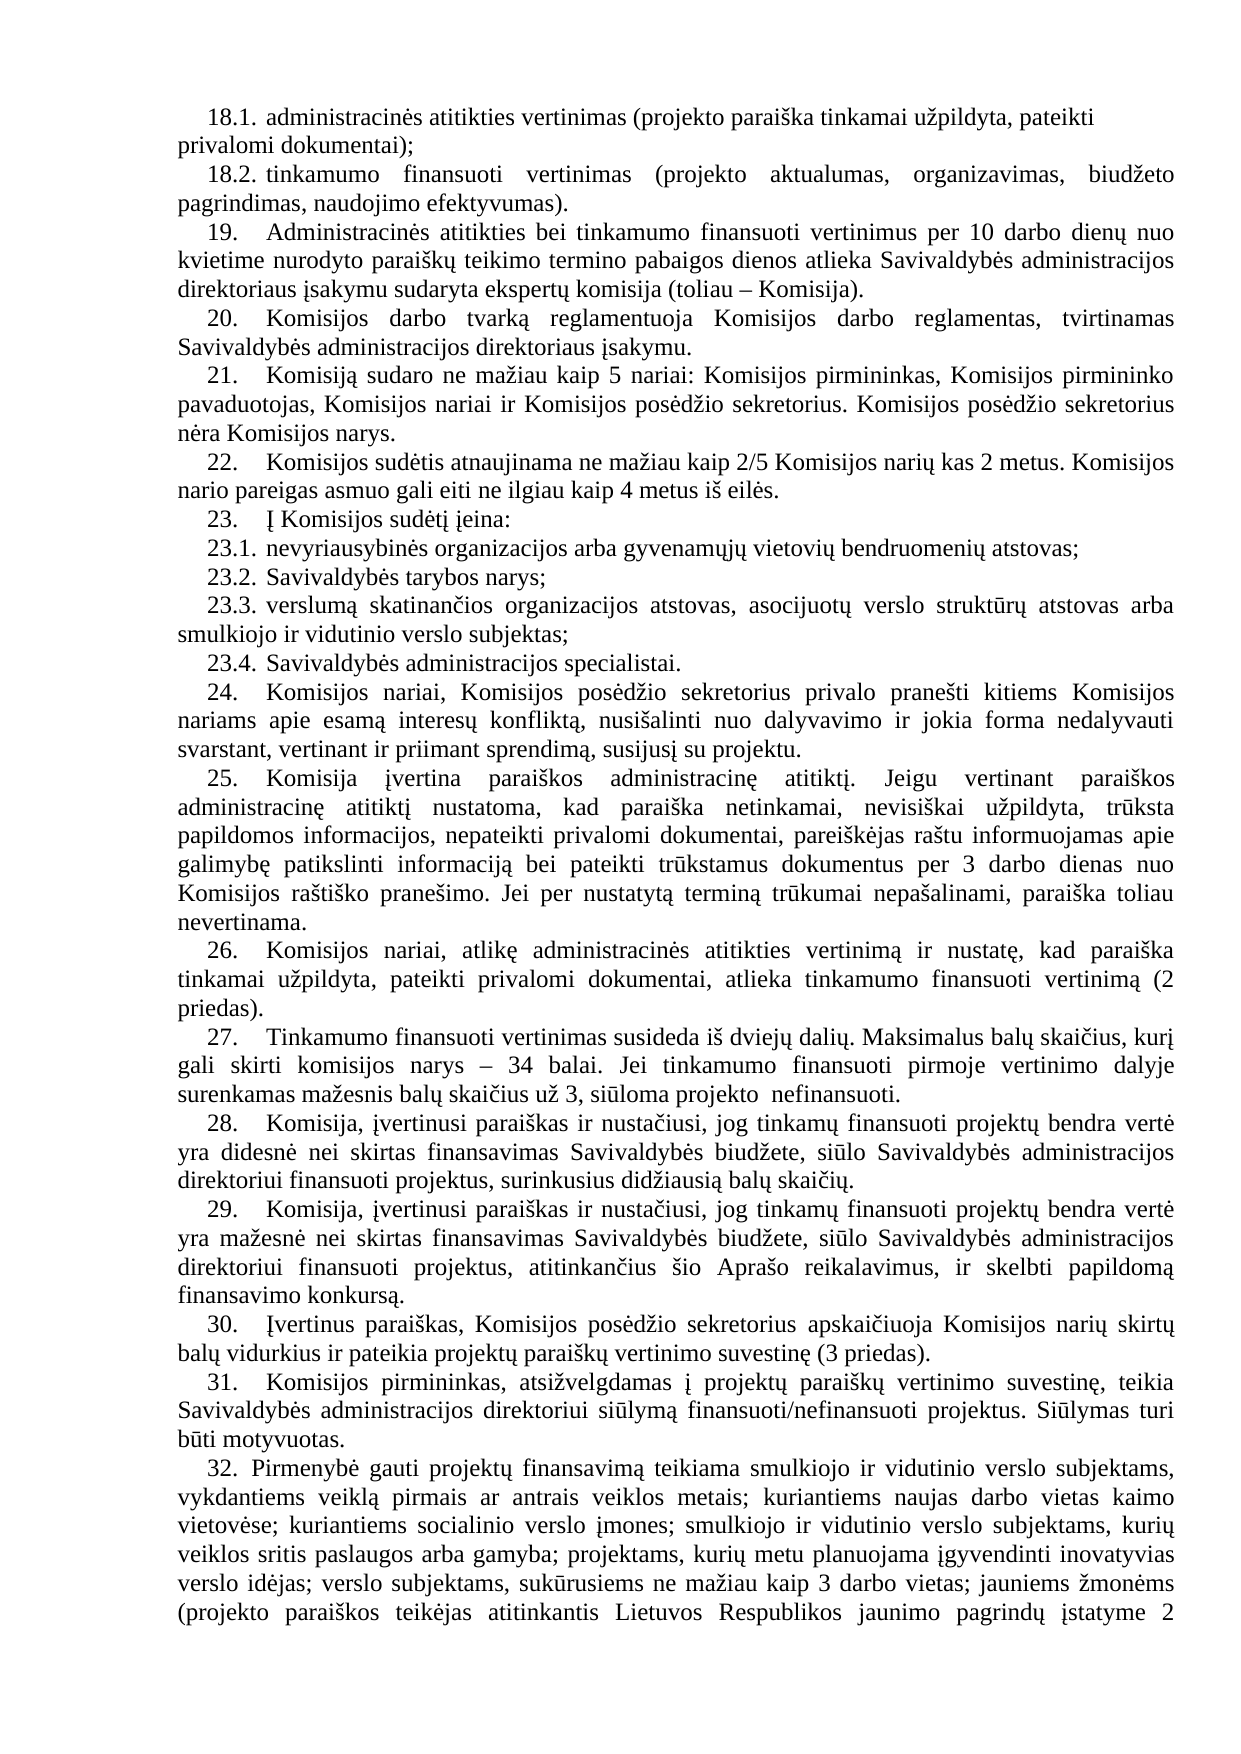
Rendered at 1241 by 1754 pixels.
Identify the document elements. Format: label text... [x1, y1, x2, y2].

text 23. Į Komisijos sudėtį įeina: [177, 504, 1175, 533]
text 25. Komisija įvertina paraiškos administracinę atitiktį. Jeigu vertinant paraiškos administracinę atitiktį nustatoma, kad paraiška netinkamai, nevisiškai užpildyta, trūksta papildomos informacijos, nepateikti privalomi dokumentai, pareiškėjas raštu informuojamas apie galimybę patikslinti informaciją bei pateikti trūkstamus dokumentus per 3 darbo dienas nuo Komisijos raštiško pranešimo. Jei per nustatytą terminą trūkumai nepašalinami, paraiška toliau nevertinama. [177, 763, 1175, 935]
text 21. Komisiją sudaro ne mažiau kaip 5 nariai: Komisijos pirmininkas, Komisijos pirmininko pavaduotojas, Komisijos nariai ir Komisijos posėdžio sekretorius. Komisijos posėdžio sekretorius nėra Komisijos narys. [177, 360, 1175, 447]
text 23.3. verslumą skatinančios organizacijos atstovas, asocijuotų verslo struktūrų atstovas arba smulkiojo ir vidutinio verslo subjektas; [177, 590, 1175, 648]
text 19. Administracinės atitikties bei tinkamumo finansuoti vertinimus per 10 darbo dienų nuo kvietime nurodyto paraiškų teikimo termino pabaigos dienos atlieka Savivaldybės administracijos direktoriaus įsakymu sudaryta ekspertų komisija (toliau – Komisija). [177, 217, 1175, 303]
text 31. Komisijos pirmininkas, atsižvelgdamas į projektų paraiškų vertinimo suvestinę, teikia Savivaldybės administracijos direktoriui siūlymą finansuoti/nefinansuoti projektus. Siūlymas turi būti motyvuotas. [177, 1367, 1175, 1453]
text 18.2. tinkamumo finansuoti vertinimas (projekto aktualumas, organizavimas, biudžeto pagrindimas, naudojimo efektyvumas). [177, 159, 1175, 217]
text 20. Komisijos darbo tvarką reglamentuoja Komisijos darbo reglamentas, tvirtinamas Savivaldybės administracijos direktoriaus įsakymu. [177, 303, 1175, 360]
text 18.1. administracinės atitikties vertinimas (projekto paraiška tinkamai užpildyta, pateikti privalomi dokumentai); [177, 102, 1175, 159]
text 32. Pirmenybė gauti projektų finansavimą teikiama smulkiojo ir vidutinio verslo subjektams, vykdantiems veiklą pirmais ar antrais veiklos metais; kuriantiems naujas darbo vietas kaimo vietovėse; kuriantiems socialinio verslo įmones; smulkiojo ir vidutinio verslo subjektams, kurių veiklos sritis paslaugos arba gamyba; projektams, kurių metu planuojama įgyvendinti inovatyvias verslo idėjas; verslo subjektams, sukūrusiems ne mažiau kaip 3 darbo vietas; jauniems žmonėms (projekto paraiškos teikėjas atitinkantis Lietuvos Respublikos jaunimo pagrindų įstatyme 2 [177, 1453, 1175, 1625]
text 27. Tinkamumo finansuoti vertinimas susideda iš dviejų dalių. Maksimalus balų skaičius, kurį gali skirti komisijos narys – 34 balai. Jei tinkamumo finansuoti pirmoje vertinimo dalyje surenkamas mažesnis balų skaičius už 3, siūloma projekto nefinansuoti. [177, 1022, 1175, 1108]
text 23.2. Savivaldybės tarybos narys; [207, 562, 1175, 590]
text 29. Komisija, įvertinusi paraiškas ir nustačiusi, jog tinkamų finansuoti projektų bendra vertė yra mažesnė nei skirtas finansavimas Savivaldybės biudžete, siūlo Savivaldybės administracijos direktoriui finansuoti projektus, atitinkančius šio Aprašo reikalavimus, ir skelbti papildomą finansavimo konkursą. [177, 1194, 1175, 1309]
text 24. Komisijos nariai, Komisijos posėdžio sekretorius privalo pranešti kitiems Komisijos nariams apie esamą interesų konfliktą, nusišalinti nuo dalyvavimo ir jokia forma nedalyvauti svarstant, vertinant ir priimant sprendimą, susijusį su projektu. [177, 677, 1175, 763]
text 28. Komisija, įvertinusi paraiškas ir nustačiusi, jog tinkamų finansuoti projektų bendra vertė yra didesnė nei skirtas finansavimas Savivaldybės biudžete, siūlo Savivaldybės administracijos direktoriui finansuoti projektus, surinkusius didžiausią balų skaičių. [177, 1108, 1175, 1194]
text 23.1. nevyriausybinės organizacijos arba gyvenamųjų vietovių bendruomenių atstovas; [207, 533, 1175, 562]
text 22. Komisijos sudėtis atnaujinama ne mažiau kaip 2/5 Komisijos narių kas 2 metus. Komisijos nario pareigas asmuo gali eiti ne ilgiau kaip 4 metus iš eilės. [177, 447, 1175, 504]
text 23.4. Savivaldybės administracijos specialistai. [207, 648, 1175, 677]
text 26. Komisijos nariai, atlikę administracinės atitikties vertinimą ir nustatę, kad paraiška tinkamai užpildyta, pateikti privalomi dokumentai, atlieka tinkamumo finansuoti vertinimą (2 priedas). [177, 935, 1175, 1022]
text 30. Įvertinus paraiškas, Komisijos posėdžio sekretorius apskaičiuoja Komisijos narių skirtų balų vidurkius ir pateikia projektų paraiškų vertinimo suvestinę (3 priedas). [177, 1309, 1175, 1367]
